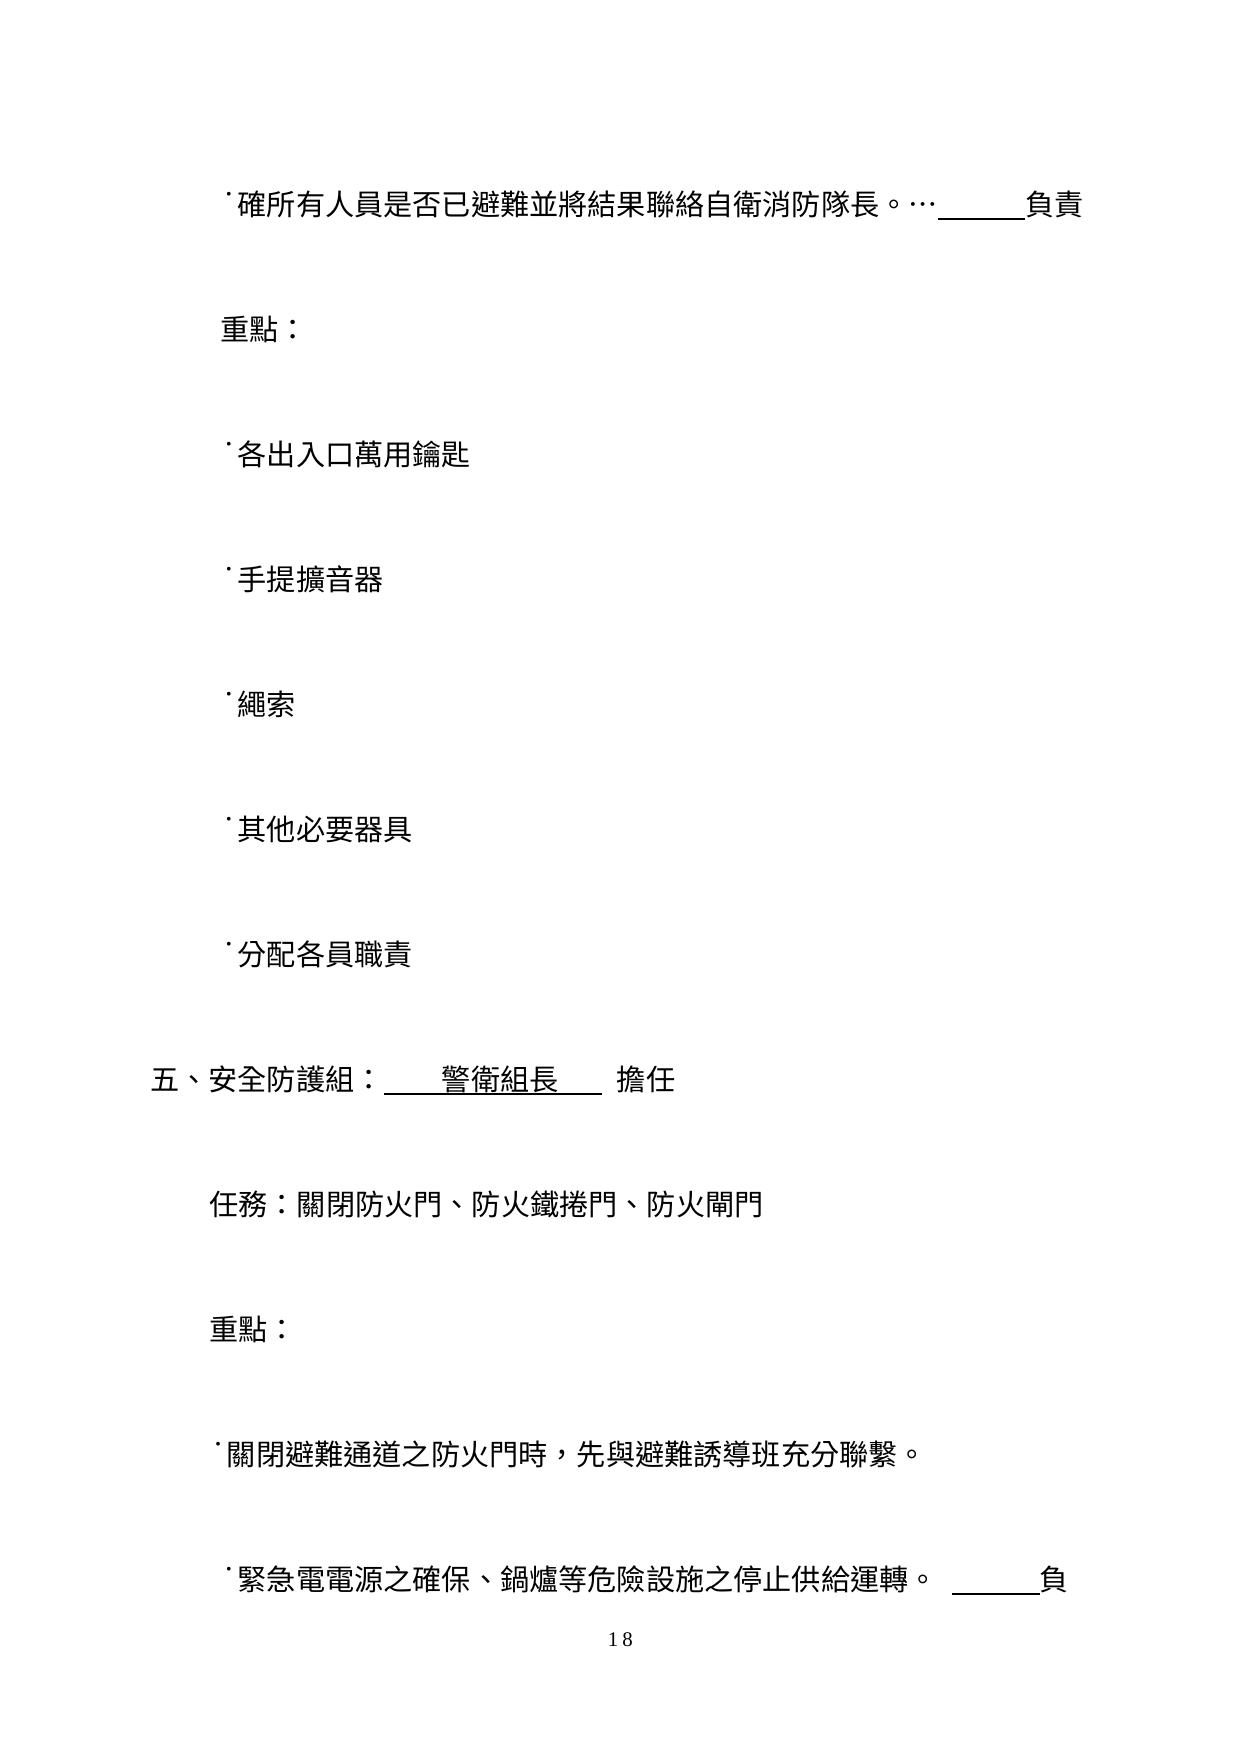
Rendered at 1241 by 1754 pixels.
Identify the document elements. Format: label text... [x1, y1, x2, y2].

text ˙分配各員職責 [150, 911, 1090, 974]
text 五、安全防護組： 警衛組長 擔任 [150, 1036, 1090, 1099]
text 重點： [150, 286, 1090, 349]
text ˙緊急電電源之確保、鍋爐等危險設施之停止供給運轉。 負 [150, 1536, 1090, 1599]
text 重點： [209, 1286, 1090, 1349]
text ˙各出入口萬用鑰匙 [150, 411, 1090, 474]
text ˙繩索 [150, 661, 1090, 724]
text 任務：關閉防火門、防火鐵捲門、防火閘門 [209, 1161, 1090, 1224]
text ˙其他必要器具 [150, 786, 1090, 849]
text ˙手提擴音器 [150, 536, 1090, 599]
text ˙確所有人員是否已避難並將結果聯絡自衛消防隊長。… 負責 [150, 161, 1090, 224]
text ˙關閉避難通道之防火門時，先與避難誘導班充分聯繫。 [209, 1411, 1090, 1474]
